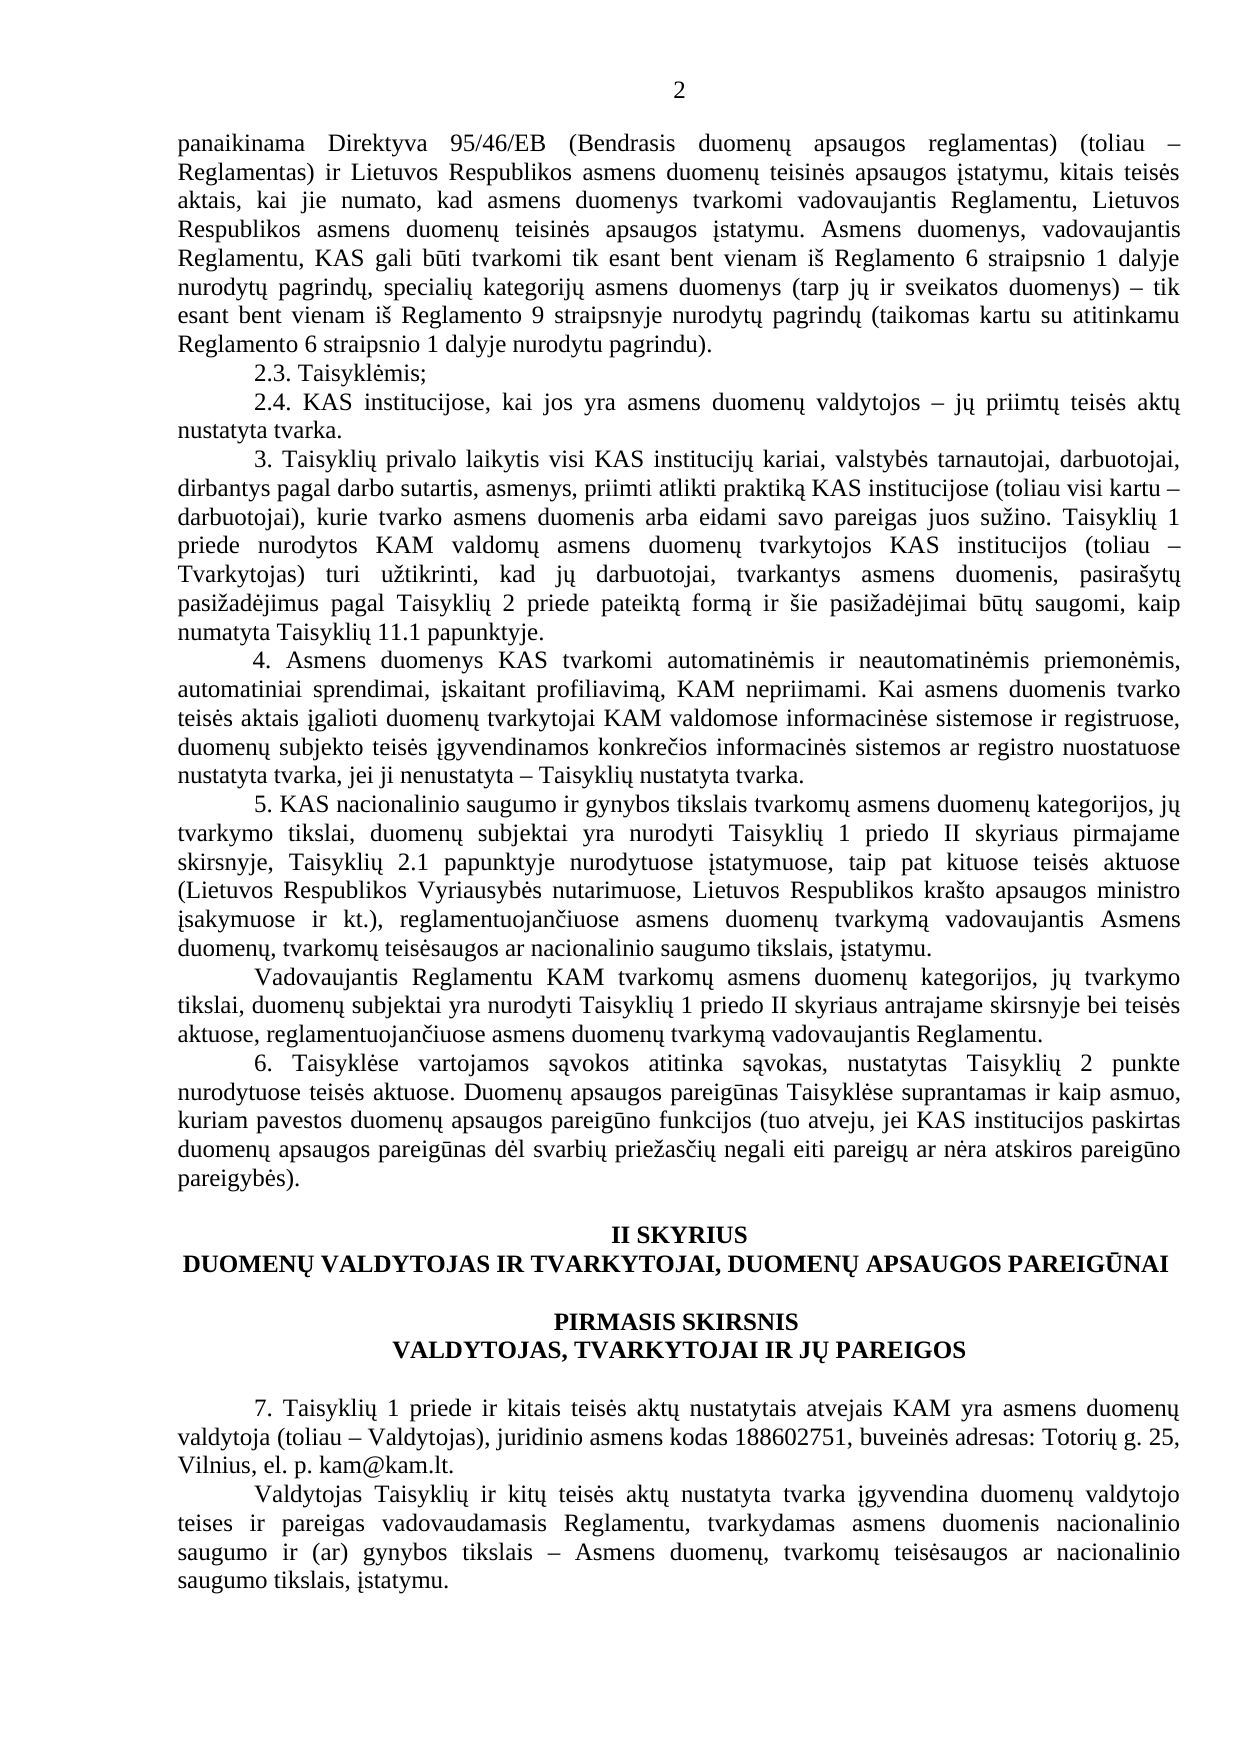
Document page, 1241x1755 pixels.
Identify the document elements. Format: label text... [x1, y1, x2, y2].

text Valdytojas Taisyklių ir kitų teisės aktų nustatyta tvarka įgyvendina duomenų valdytojo teises ir pareigas vadovaudamasis Reglamentu, tvarkydamas asmens duomenis nacionalinio saugumo ir (ar) gynybos tikslais – Asmens duomenų, tvarkomų teisėsaugos ar nacionalinio saugumo tikslais, įstatymu. [177, 1479, 1181, 1594]
text 4. Asmens duomenys KAS tvarkomi automatinėmis ir neautomatinėmis priemonėmis, automatiniai sprendimai, įskaitant profiliavimą, KAM nepriimami. Kai asmens duomenis tvarko teisės aktais įgalioti duomenų tvarkytojai KAM valdomose informacinėse sistemose ir registruose, duomenų subjekto teisės įgyvendinamos konkrečios informacinės sistemos ar registro nuostatuose nustatyta tvarka, jei ji nenustatyta – Taisyklių nustatyta tvarka. [177, 645, 1181, 789]
text 2.3. Taisyklėmis; [177, 358, 1181, 387]
text PIRMASIS SKIRSNIS [177, 1307, 1181, 1335]
text II SKYRIUS [177, 1220, 1181, 1249]
text panaikinama Direktyva 95/46/EB (Bendrasis duomenų apsaugos reglamentas) (toliau – Reglamentas) ir Lietuvos Respublikos asmens duomenų teisinės apsaugos įstatymu, kitais teisės aktais, kai jie numato, kad asmens duomenys tvarkomi vadovaujantis Reglamentu, Lietuvos Respublikos asmens duomenų teisinės apsaugos įstatymu. Asmens duomenys, vadovaujantis Reglamentu, KAS gali būti tvarkomi tik esant bent vienam iš Reglamento 6 straipsnio 1 dalyje nurodytų pagrindų, specialių kategorijų asmens duomenys (tarp jų ir sveikatos duomenys) – tik esant bent vienam iš Reglamento 9 straipsnyje nurodytų pagrindų (taikomas kartu su atitinkamu Reglamento 6 straipsnio 1 dalyje nurodytu pagrindu). [177, 128, 1181, 358]
text VALDYTOJAS, TVARKYTOJAI IR JŲ PAREIGOS [177, 1335, 1181, 1364]
text 3. Taisyklių privalo laikytis visi KAS institucijų kariai, valstybės tarnautojai, darbuotojai, dirbantys pagal darbo sutartis, asmenys, priimti atlikti praktiką KAS institucijose (toliau visi kartu – darbuotojai), kurie tvarko asmens duomenis arba eidami savo pareigas juos sužino. Taisyklių 1 priede nurodytos KAM valdomų asmens duomenų tvarkytojos KAS institucijos (toliau – Tvarkytojas) turi užtikrinti, kad jų darbuotojai, tvarkantys asmens duomenis, pasirašytų pasižadėjimus pagal Taisyklių 2 priede pateiktą formą ir šie pasižadėjimai būtų saugomi, kaip numatyta Taisyklių 11.1 papunktyje. [177, 444, 1181, 645]
text DUOMENŲ VALDYTOJAS IR TVARKYTOJAI, DUOMENŲ APSAUGOS PAREIGŪNAI [177, 1249, 1181, 1278]
text Vadovaujantis Reglamentu KAM tvarkomų asmens duomenų kategorijos, jų tvarkymo tikslai, duomenų subjektai yra nurodyti Taisyklių 1 priedo II skyriaus antrajame skirsnyje bei teisės aktuose, reglamentuojančiuose asmens duomenų tvarkymą vadovaujantis Reglamentu. [177, 962, 1181, 1048]
text 2.4. KAS institucijose, kai jos yra asmens duomenų valdytojos – jų priimtų teisės aktų nustatyta tvarka. [177, 387, 1181, 444]
text 7. Taisyklių 1 priede ir kitais teisės aktų nustatytais atvejais KAM yra asmens duomenų valdytoja (toliau – Valdytojas), juridinio asmens kodas 188602751, buveinės adresas: Totorių g. 25, Vilnius, el. p. kam@kam.lt. [177, 1393, 1181, 1479]
text 6. Taisyklėse vartojamos sąvokos atitinka sąvokas, nustatytas Taisyklių 2 punkte nurodytuose teisės aktuose. Duomenų apsaugos pareigūnas Taisyklėse suprantamas ir kaip asmuo, kuriam pavestos duomenų apsaugos pareigūno funkcijos (tuo atveju, jei KAS institucijos paskirtas duomenų apsaugos pareigūnas dėl svarbių priežasčių negali eiti pareigų ar nėra atskiros pareigūno pareigybės). [177, 1048, 1181, 1192]
text 5. KAS nacionalinio saugumo ir gynybos tikslais tvarkomų asmens duomenų kategorijos, jų tvarkymo tikslai, duomenų subjektai yra nurodyti Taisyklių 1 priedo II skyriaus pirmajame skirsnyje, Taisyklių 2.1 papunktyje nurodytuose įstatymuose, taip pat kituose teisės aktuose (Lietuvos Respublikos Vyriausybės nutarimuose, Lietuvos Respublikos krašto apsaugos ministro įsakymuose ir kt.), reglamentuojančiuose asmens duomenų tvarkymą vadovaujantis Asmens duomenų, tvarkomų teisėsaugos ar nacionalinio saugumo tikslais, įstatymu. [177, 789, 1181, 962]
